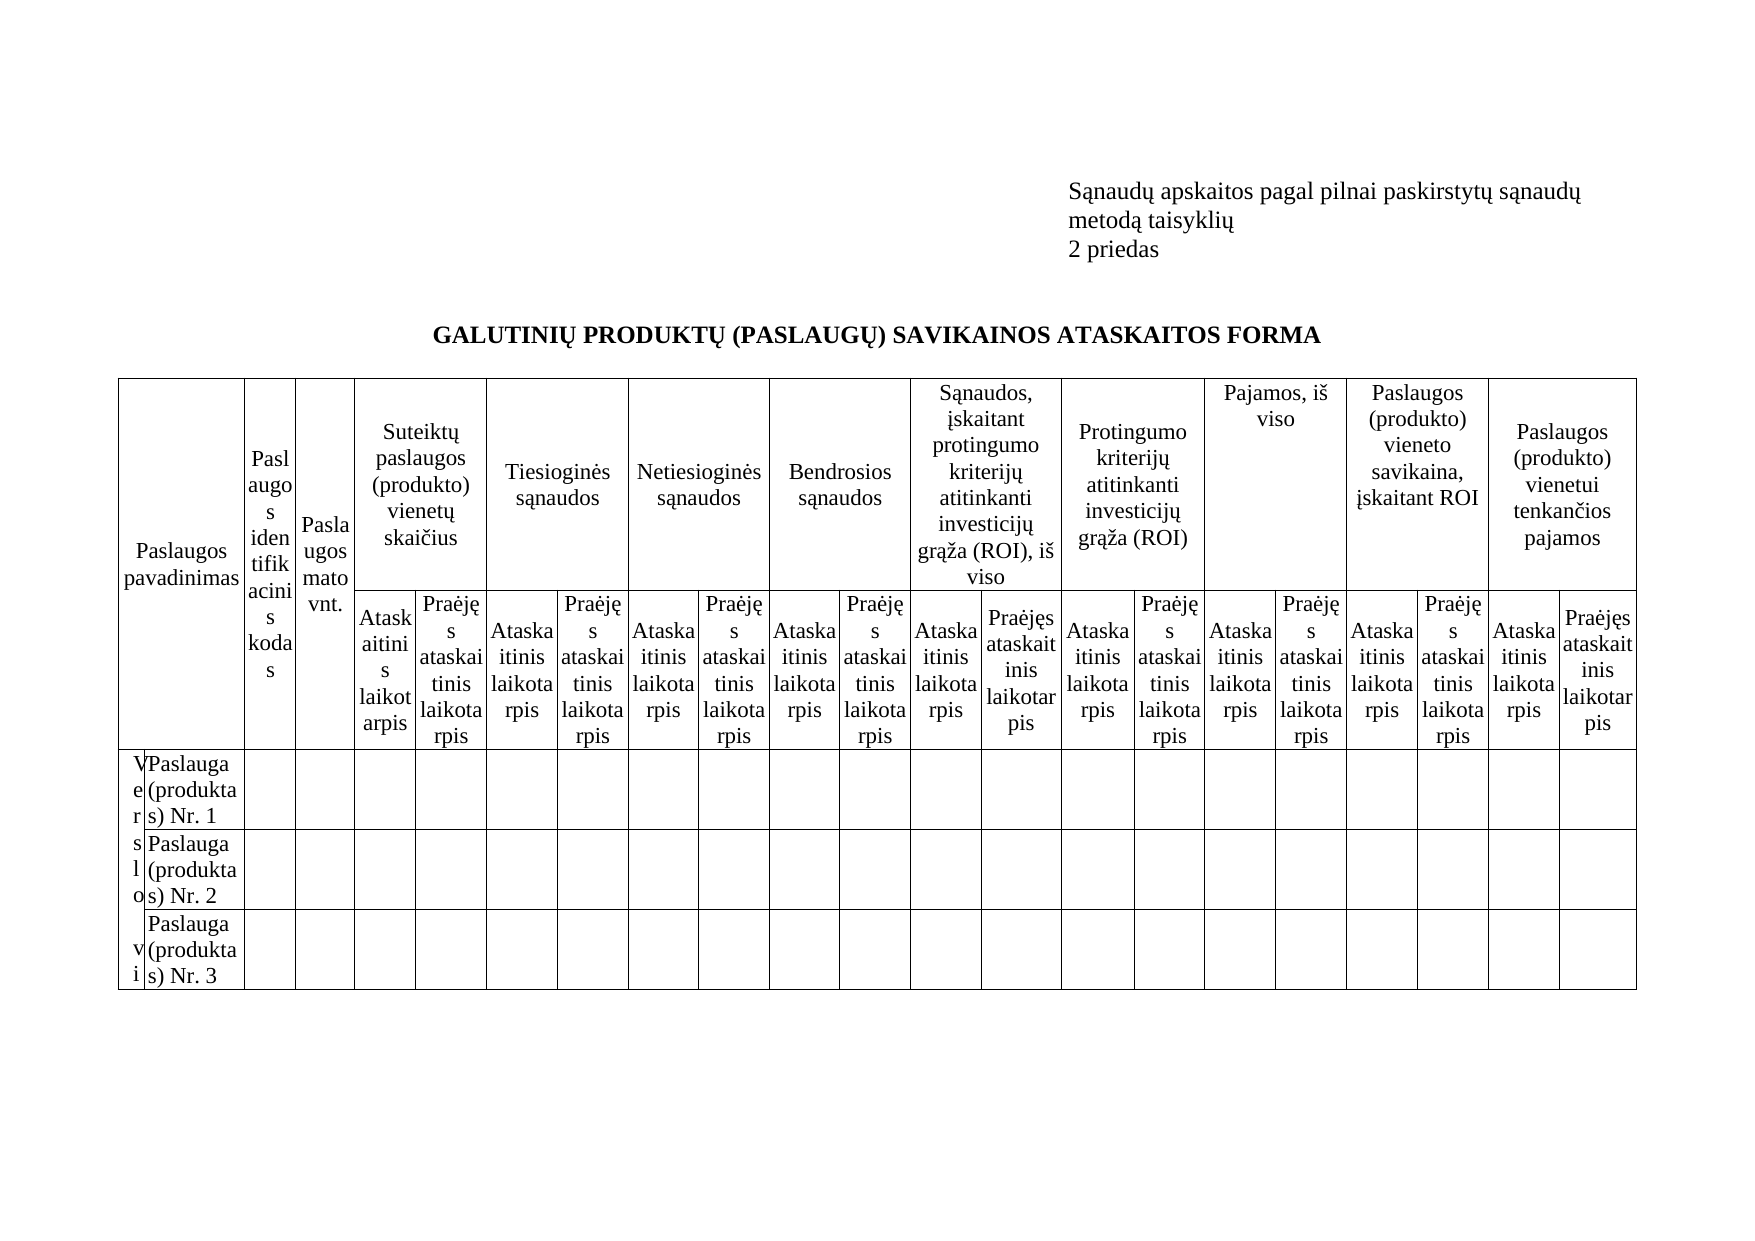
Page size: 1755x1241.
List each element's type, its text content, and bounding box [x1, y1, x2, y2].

table_header Tiesioginės sąnaudos [487, 379, 628, 589]
table_cell [982, 910, 1061, 989]
table_cell [629, 910, 698, 989]
table_cell [487, 830, 557, 909]
table_cell [982, 830, 1061, 909]
table_header Paslaugos (produkto) vieneto savikaina, įskaitant ROI [1347, 379, 1488, 589]
table_cell [1135, 910, 1204, 989]
table_cell [770, 830, 839, 909]
table_cell Verslo vienetas Nr. 1 [119, 750, 144, 989]
table_cell [1489, 750, 1559, 829]
table_cell Ataskaitinis laikotarpis [1489, 591, 1559, 749]
table_cell [629, 830, 698, 909]
text Sąnaudų apskaitos pagal pilnai paskirstytų sąnaudų metodą taisyklių [1068, 176, 1636, 234]
table_cell [699, 830, 769, 909]
table_cell Paslauga (produktas) Nr. 2 [145, 830, 244, 909]
table_cell [245, 750, 295, 829]
table_cell Praėjęs ataskaitinis laikotarpis [699, 591, 769, 749]
table_cell [1560, 750, 1636, 829]
table_cell [245, 830, 295, 909]
table_cell [911, 830, 981, 909]
table_cell Ataskaitinis laikotarpis [770, 591, 839, 749]
table_cell [355, 750, 415, 829]
table_cell [1560, 910, 1636, 989]
table_cell Praėjęs ataskaitinis laikotarpis [1276, 591, 1346, 749]
table_cell Praėjęs ataskaitinis laikotarpis [1418, 591, 1488, 749]
table_cell [1205, 910, 1275, 989]
table_cell [629, 750, 698, 829]
table_header Netiesioginės sąnaudos [629, 379, 769, 589]
table_header Paslaugos identifikacinis kodas [245, 379, 295, 749]
table_cell [1347, 830, 1417, 909]
table_cell [1347, 910, 1417, 989]
table_header Paslaugos mato vnt. [296, 379, 354, 749]
table_cell [1489, 830, 1559, 909]
table_cell [911, 910, 981, 989]
table_cell [840, 910, 910, 989]
table_cell [982, 750, 1061, 829]
table_cell [1062, 830, 1134, 909]
table_header Pajamos, iš viso [1205, 379, 1346, 589]
table_cell [558, 910, 628, 989]
table_header Suteiktų paslaugos (produkto) vienetų skaičius [355, 379, 486, 589]
table_cell Paslauga (produktas) Nr. 1 [145, 750, 244, 829]
table_cell [1276, 750, 1346, 829]
table_cell Ataskaitinis laikotarpis [1347, 591, 1417, 749]
table_cell [1135, 830, 1204, 909]
table_cell [558, 830, 628, 909]
table_cell [1560, 830, 1636, 909]
table_cell [416, 830, 486, 909]
table_cell [1062, 750, 1134, 829]
table_header Paslaugos pavadinimas [119, 379, 244, 749]
table_cell Praėjęs ataskaitinis laikotarpis [558, 591, 628, 749]
table_cell [296, 910, 354, 989]
table_cell Ataskaitinis laikotarpis [911, 591, 981, 749]
table_header Sąnaudos, įskaitant protingumo kriterijų atitinkanti investicijų grąža (ROI), iš viso [911, 379, 1061, 589]
table_cell Praėjęs ataskaitinis laikotarpis [1560, 591, 1636, 749]
table_cell [840, 830, 910, 909]
table_cell [1276, 830, 1346, 909]
table_cell Paslauga (produktas) Nr. 3 [145, 910, 244, 989]
table_cell Praėjęs ataskaitinis laikotarpis [1135, 591, 1204, 749]
table_cell [1418, 830, 1488, 909]
table_cell [1062, 910, 1134, 989]
table_cell Praėjęs ataskaitinis laikotarpis [840, 591, 910, 749]
table_cell Ataskaitinis laikotarpis [1062, 591, 1134, 749]
table_cell [296, 830, 354, 909]
table_cell [1205, 750, 1275, 829]
table_cell [296, 750, 354, 829]
text 2 priedas [1068, 234, 1636, 263]
table_cell Ataskaitinis laikotarpis [1205, 591, 1275, 749]
table_cell [1276, 910, 1346, 989]
table_cell [1418, 750, 1488, 829]
table_cell Ataskaitinis laikotarpis [487, 591, 557, 749]
table_cell [355, 830, 415, 909]
table_cell [770, 910, 839, 989]
table_cell [699, 750, 769, 829]
table_cell [487, 750, 557, 829]
table_cell Praėjęs ataskaitinis laikotarpis [982, 591, 1061, 749]
table_cell [416, 750, 486, 829]
table_header Protingumo kriterijų atitinkanti investicijų grąža (ROI) [1062, 379, 1204, 589]
table_cell Praėjęs ataskaitinis laikotarpis [416, 591, 486, 749]
table_cell [1205, 830, 1275, 909]
table_header Paslaugos (produkto) vienetui tenkančios pajamos [1489, 379, 1636, 589]
table_header Bendrosios sąnaudos [770, 379, 910, 589]
text GALUTINIŲ PRODUKTŲ (PASLAUGŲ) SAVIKAINOS ATASKAITOS FORMA [118, 320, 1636, 349]
table_cell Ataskaitinis laikotarpis [355, 591, 415, 749]
table_cell [699, 910, 769, 989]
table_cell [911, 750, 981, 829]
table_cell Ataskaitinis laikotarpis [629, 591, 698, 749]
table_cell [1347, 750, 1417, 829]
table_cell [1135, 750, 1204, 829]
table_cell [1418, 910, 1488, 989]
table_cell [770, 750, 839, 829]
table_cell [245, 910, 295, 989]
table_cell [416, 910, 486, 989]
table_cell [355, 910, 415, 989]
table_cell [558, 750, 628, 829]
table_cell [840, 750, 910, 829]
table_cell [487, 910, 557, 989]
table_cell [1489, 910, 1559, 989]
